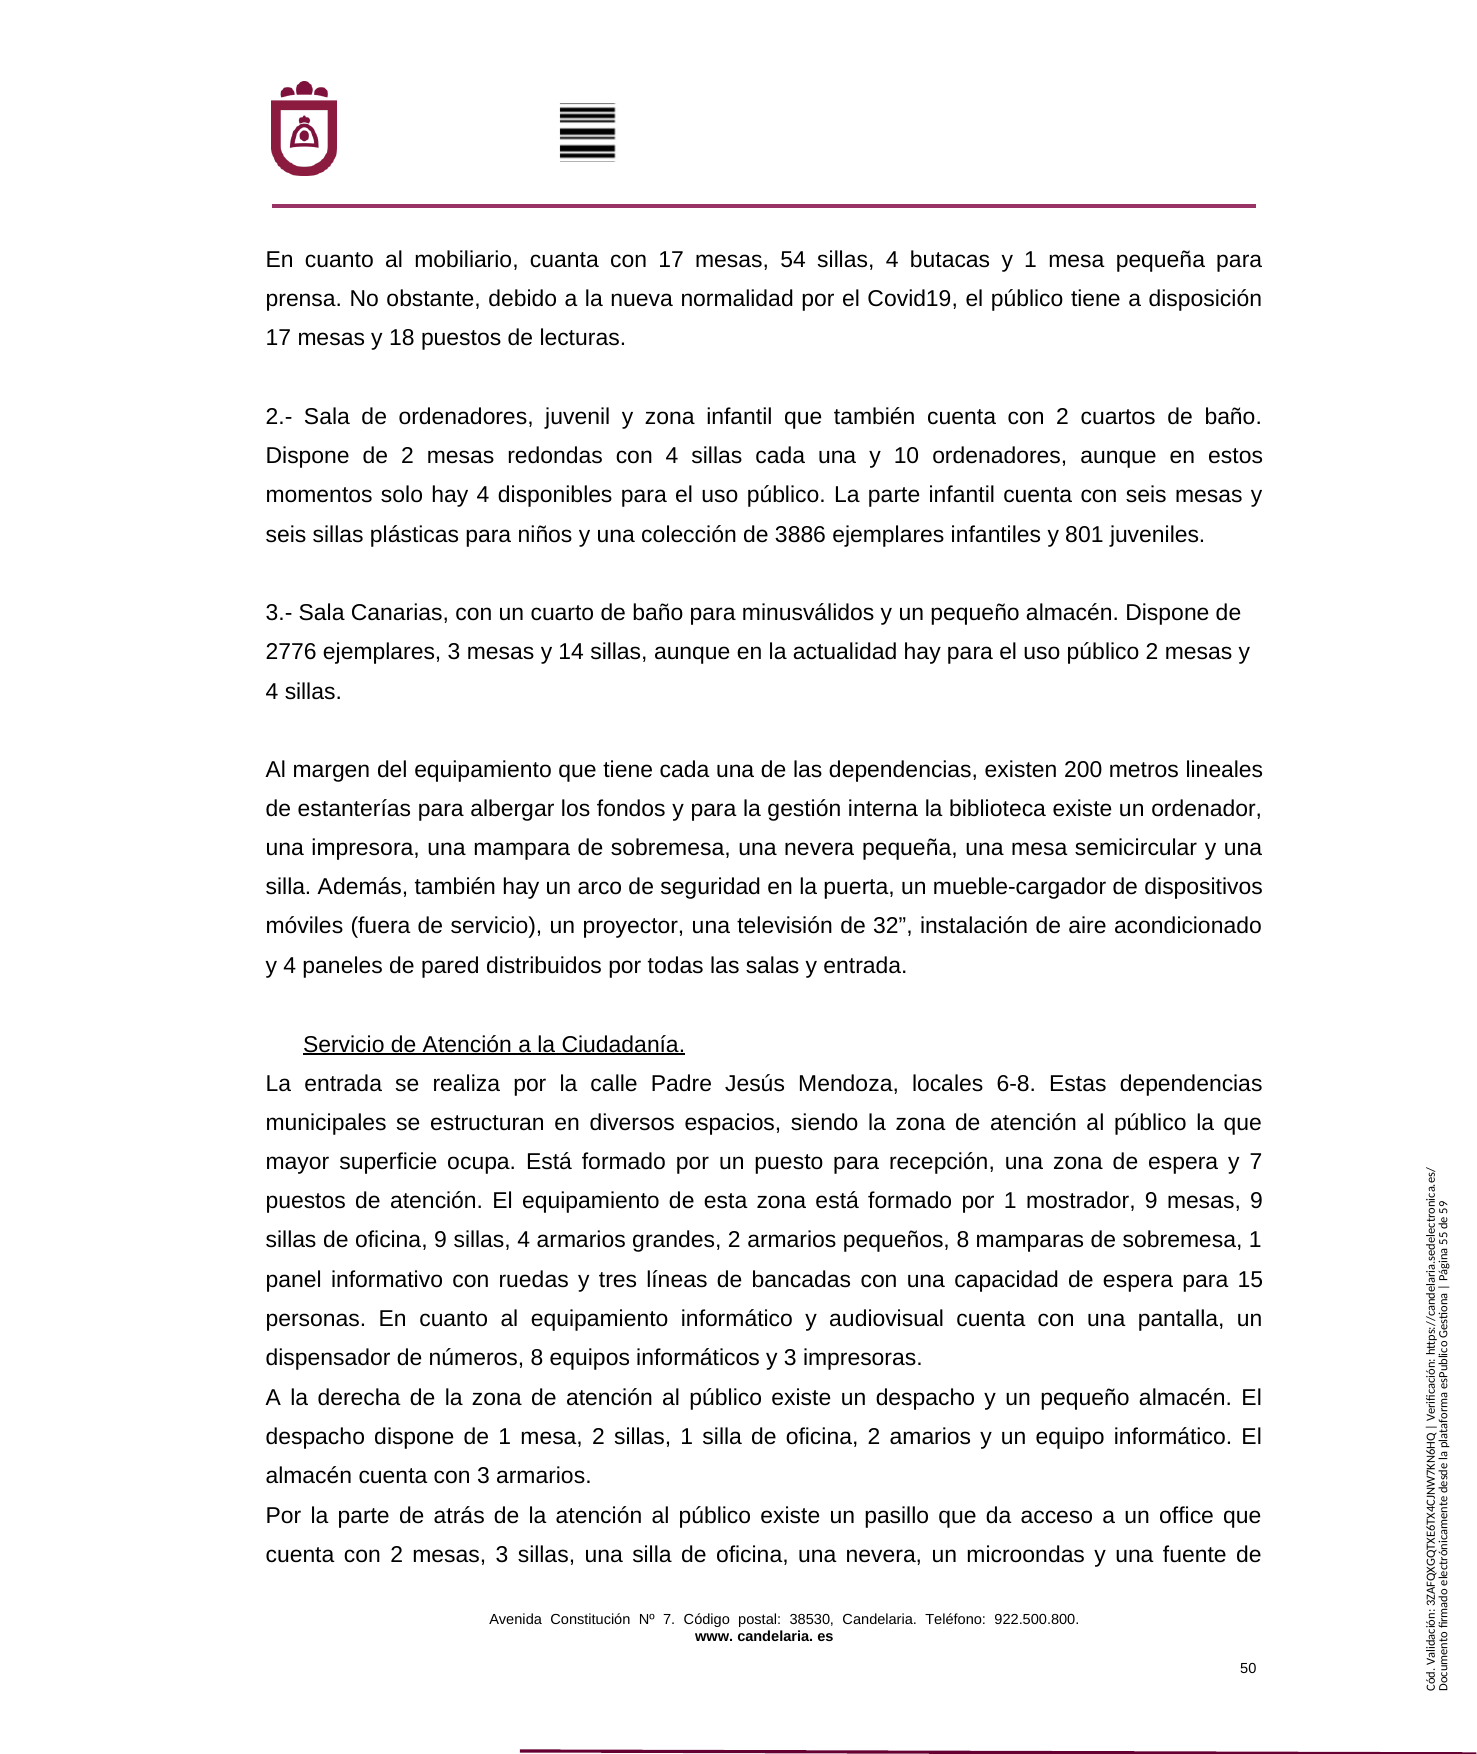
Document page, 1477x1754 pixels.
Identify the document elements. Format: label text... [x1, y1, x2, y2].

text La entrada se realiza por la calle Padre Jesús Mendoza, locales 6-8. Estas dependencias municipales se estructuran en diversos espacios, siendo la zona de atención al público la que mayor superficie ocupa. Está formado por un puesto para recepción, una zona de espera y 7 puestos de atención. El equipamiento de esta zona está formado por 1 mostrador, 9 mesas, 9 sillas de oficina, 9 sillas, 4 armarios grandes, 2 armarios pequeños, 8 mamparas de sobremesa, 1 panel informativo con ruedas y tres líneas de bancadas con una capacidad de espera para 15 personas. En cuanto al equipamiento informático y audiovisual cuenta con una pantalla, un dispensador de números, 8 equipos informáticos y 3 impresoras. [265, 1070, 1263, 1370]
text Al margen del equipamiento que tiene cada una de las dependencias, existen 200 metros lineales de estanterías para albergar los fondos y para la gestión interna la biblioteca existe un ordenador, una impresora, una mampara de sobremesa, una nevera pequeña, una mesa semicircular y una silla. Además, también hay un arco de seguridad en la puerta, un mueble-cargador de dispositivos móviles (fuera de servicio), un proyector, una televisión de 32”, instalación de aire acondicionado y 4 paneles de pared distribuidos por todas las salas y entrada. [265, 756, 1263, 978]
text 4 sillas. [265, 678, 1263, 704]
text 2776 ejemplares, 3 mesas y 14 sillas, aunque en la actualidad hay para el uso público 2 mesas y [265, 638, 1263, 665]
text En cuanto al mobiliario, cuanta con 17 mesas, 54 sillas, 4 butacas y 1 mesa pequeña para prensa. No obstante, debido a la nueva normalidad por el Covid19, el público tiene a disposición 17 mesas y 18 puestos de lecturas. [265, 246, 1263, 351]
text Servicio de Atención a la Ciudadanía. [303, 1031, 1361, 1057]
text 2.- Sala de ordenadores, juvenil y zona infantil que también cuenta con 2 cuartos de baño. Dispone de 2 mesas redondas con 4 sillas cada una y 10 ordenadores, aunque en estos momentos solo hay 4 disponibles para el uso público. La parte infantil cuenta con seis mesas y seis sillas plásticas para niños y una colección de 3886 ejemplares infantiles y 801 juveniles. [265, 403, 1263, 547]
text 3.- Sala Canarias, con un cuarto de baño para minusválidos y un pequeño almacén. Dispone de [265, 599, 1263, 626]
text A la derecha de la zona de atención al público existe un despacho y un pequeño almacén. El despacho dispone de 1 mesa, 2 sillas, 1 silla de oficina, 2 amarios y un equipo informático. El almacén cuenta con 3 armarios. [265, 1384, 1263, 1488]
text Por la parte de atrás de la atención al público existe un pasillo que da acceso a un office que cuenta con 2 mesas, 3 sillas, una silla de oficina, una nevera, un microondas y una fuente de [265, 1502, 1263, 1567]
